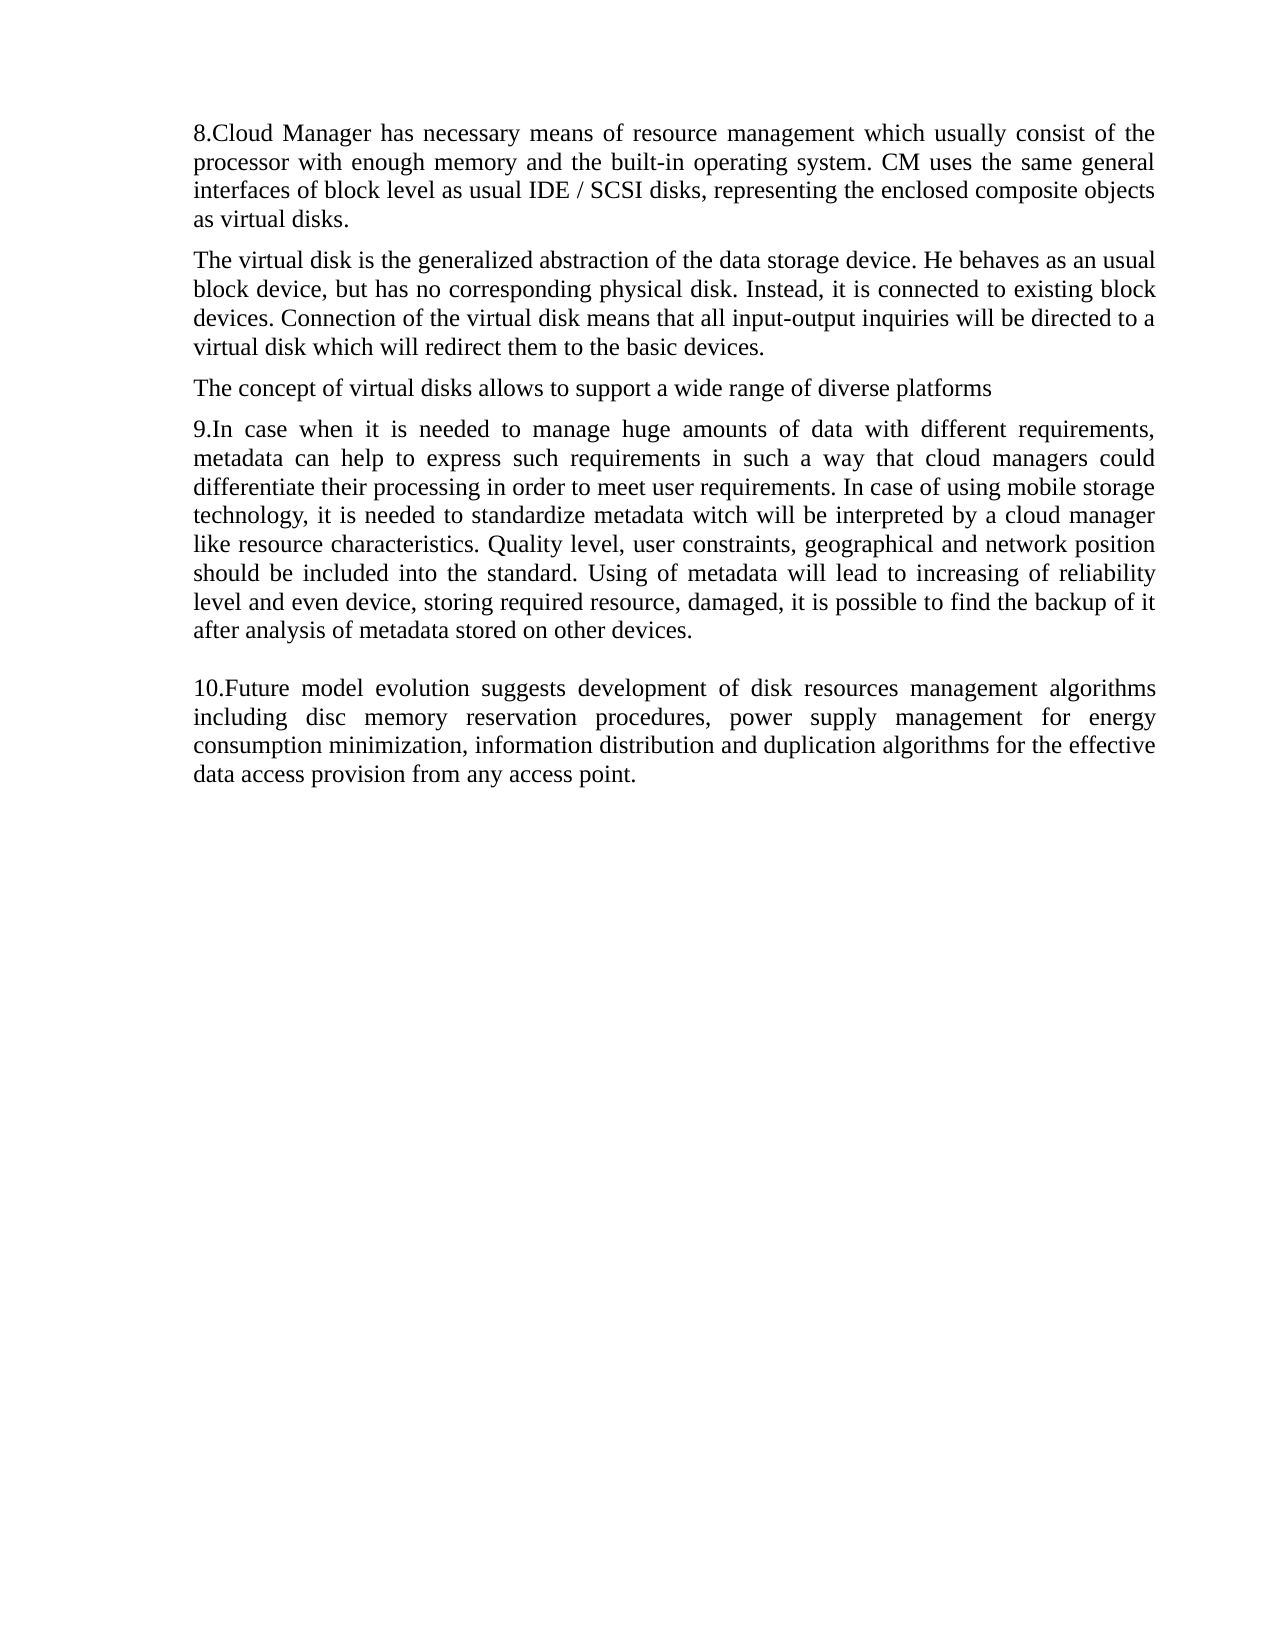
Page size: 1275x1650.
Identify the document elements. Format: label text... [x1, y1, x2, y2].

text The virtual disk is the generalized abstraction of the data storage device. He behaves as an usual block device, but has no corresponding physical disk. Instead, it is connected to existing block devices. Connection of the virtual disk means that all input-output inquiries will be directed to a virtual disk which will redirect them to the basic devices. [193, 246, 1157, 361]
list 8.Cloud Manager has necessary means of resource management which usually consist of the processor with enough memory and the built-in operating system. CM uses the same general interfaces of block level as usual IDE / SCSI disks, representing the enclosed composite objects as virtual disks. [193, 118, 1157, 233]
text 10.Future model evolution suggests development of disk resources management algorithms including disc memory reservation procedures, power supply management for energy consumption minimization, information distribution and duplication algorithms for the effective data access provision from any access point. [193, 673, 1157, 788]
text The concept of virtual disks allows to support a wide range of diverse platforms [193, 373, 1157, 402]
list 9.In case when it is needed to manage huge amounts of data with different requirements, metadata can help to express such requirements in such a way that cloud managers could differentiate their processing in order to meet user requirements. In case of using mobile storage technology, it is needed to standardize metadata witch will be interpreted by a cloud manager like resource characteristics. Quality level, user constraints, geographical and network position should be included into the standard. Using of metadata will lead to increasing of reliability level and even device, storing required resource, damaged, it is possible to find the backup of it after analysis of metadata stored on other devices. [193, 414, 1157, 644]
